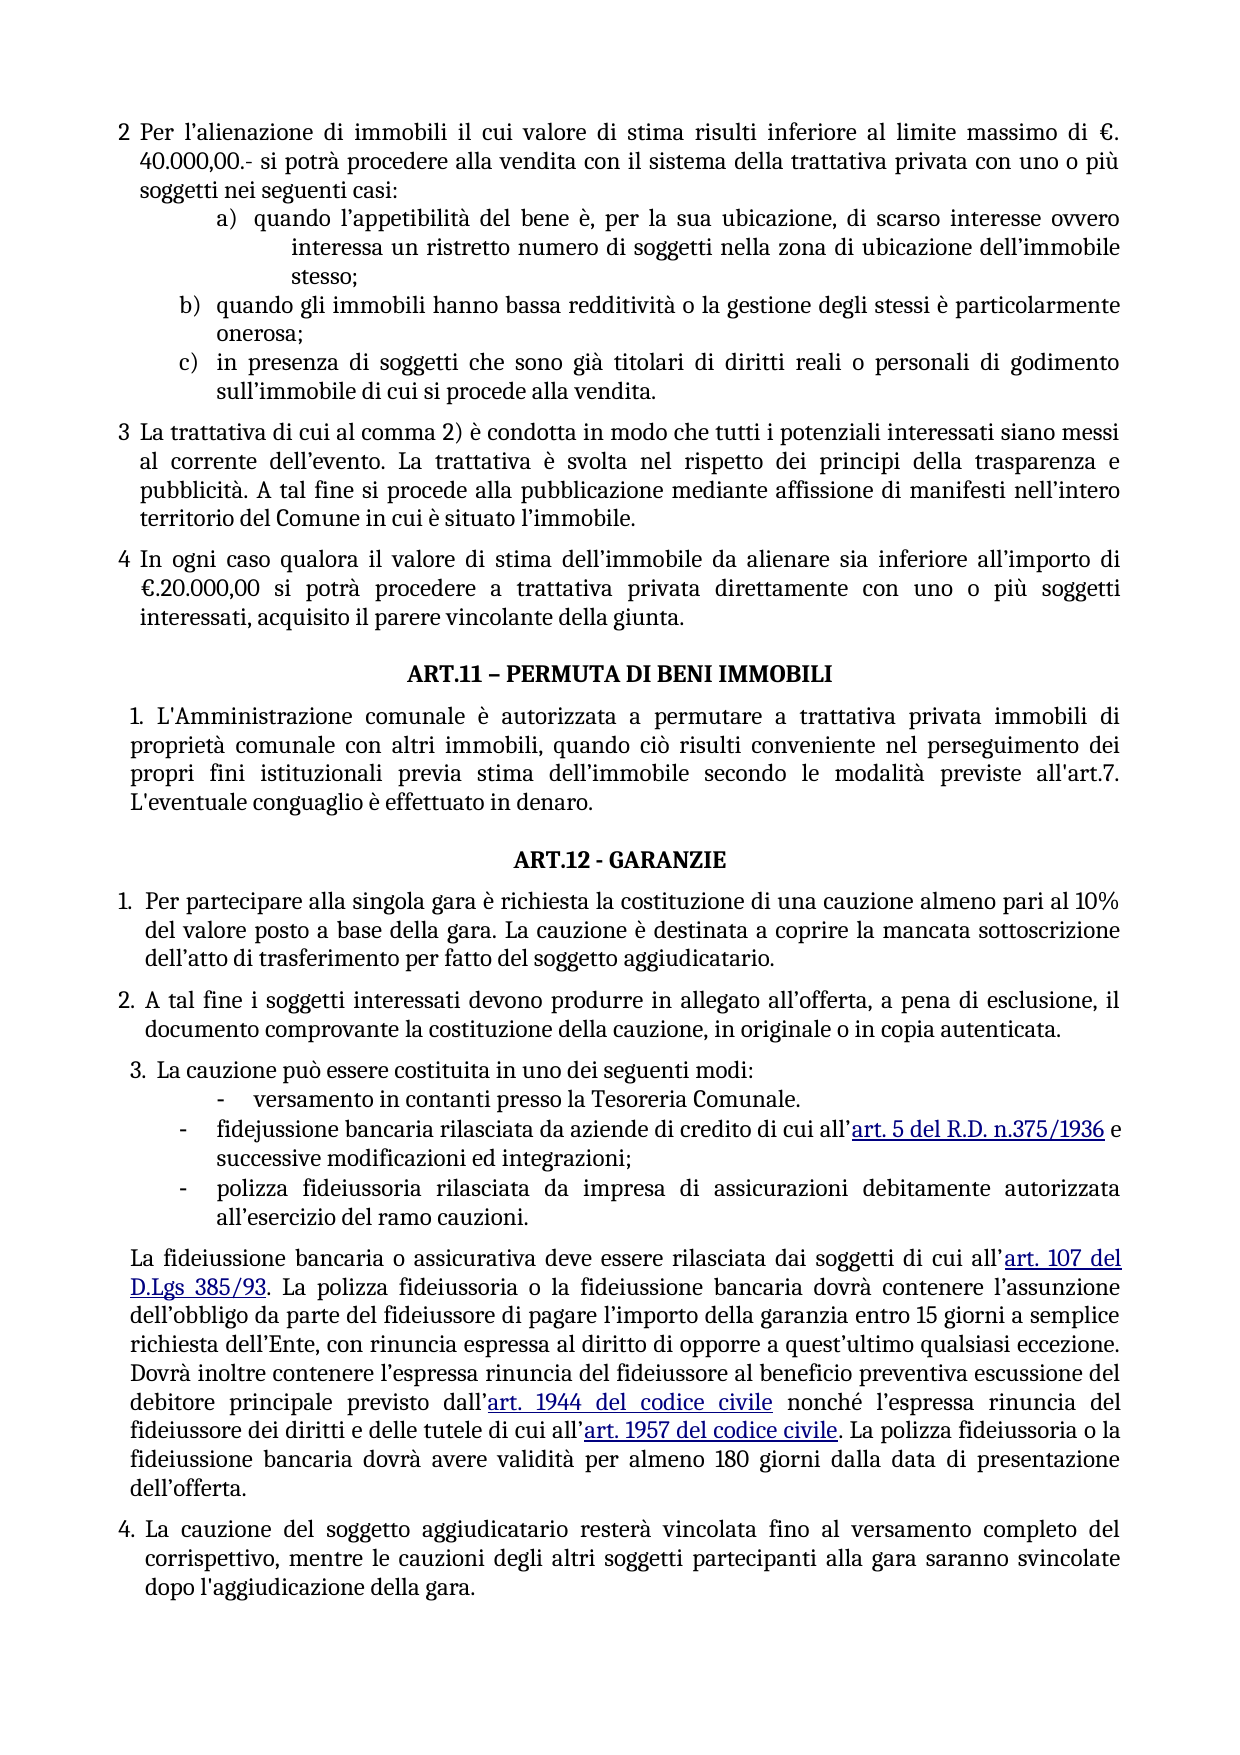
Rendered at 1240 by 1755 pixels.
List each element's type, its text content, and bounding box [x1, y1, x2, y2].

list in presenza di soggetti che sono già titolari di diritti reali o personali di godimento sull’immobile di cui si procede alla vendita. [179, 348, 1121, 406]
list La cauzione del soggetto aggiudicatario resterà vincolata fino al versamento completo del corrispettivo, mentre le cauzioni degli altri soggetti partecipanti alla gara saranno svincolate dopo l'aggiudicazione della gara. [118, 1515, 1121, 1601]
text ART.11 – PERMUTA DI BENI IMMOBILI [118, 660, 1121, 689]
list quando gli immobili hanno bassa redditività o la gestione degli stessi è particolarmente onerosa; [179, 291, 1121, 348]
list Per l’alienazione di immobili il cui valore di stima risulti inferiore al limite massimo di €. 40.000,00.- si potrà procedere alla vendita con il sistema della trattativa privata con uno o più soggetti nei seguenti casi: [118, 118, 1121, 204]
text 1. L'Amministrazione comunale è autorizzata a permutare a trattativa privata immobili di proprietà comunale con altri immobili, quando ciò risulti conveniente nel perseguimento dei propri fini istituzionali previa stima dell’immobile secondo le modalità previste all'art.7. L'eventuale conguaglio è effettuato in denaro. [130, 702, 1121, 817]
text La fideiussione bancaria o assicurativa deve essere rilasciata dai soggetti di cui all’art. 107 del D.Lgs 385/93. La polizza fideiussoria o la fideiussione bancaria dovrà contenere l’assunzione dell’obbligo da parte del fideiussore di pagare l’importo della garanzia entro 15 giorni a semplice richiesta dell’Ente, con rinuncia espressa al diritto di opporre a quest’ultimo qualsiasi eccezione. Dovrà inoltre contenere l’espressa rinuncia del fideiussore al beneficio preventiva escussione del debitore principale previsto dall’art. 1944 del codice civile nonché l’espressa rinuncia del fideiussore dei diritti e delle tutele di cui all’art. 1957 del codice civile. La polizza fideiussoria o la fideiussione bancaria dovrà avere validità per almeno 180 giorni dalla data di presentazione dell’offerta. [130, 1244, 1121, 1502]
list La cauzione può essere costituita in uno dei seguenti modi: [130, 1056, 1121, 1084]
list quando l’appetibilità del bene è, per la sua ubicazione, di scarso interesse ovvero interessa un ristretto numero di soggetti nella zona di ubicazione dell’immobile stesso; [216, 204, 1121, 291]
list Per partecipare alla singola gara è richiesta la costituzione di una cauzione almeno pari al 10% del valore posto a base della gara. La cauzione è destinata a coprire la mancata sottoscrizione dell’atto di trasferimento per fatto del soggetto aggiudicatario. [118, 887, 1121, 973]
list versamento in contanti presso la Tesoreria Comunale. [216, 1084, 1121, 1114]
list La trattativa di cui al comma 2) è condotta in modo che tutti i potenziali interessati siano messi al corrente dell’evento. La trattativa è svolta nel rispetto dei principi della trasparenza e pubblicità. A tal fine si procede alla pubblicazione mediante affissione di manifesti nell’intero territorio del Comune in cui è situato l’immobile. [118, 418, 1121, 533]
text ART.12 - GARANZIE [118, 846, 1121, 874]
list polizza fideiussoria rilasciata da impresa di assicurazioni debitamente autorizzata all’esercizio del ramo cauzioni. [179, 1173, 1121, 1231]
list fidejussione bancaria rilasciata da aziende di credito di cui all’art. 5 del R.D. n.375/1936 e successive modificazioni ed integrazioni; [179, 1114, 1121, 1173]
list A tal fine i soggetti interessati devono produrre in allegato all’offerta, a pena di esclusione, il documento comprovante la costituzione della cauzione, in originale o in copia autenticata. [118, 986, 1121, 1043]
list In ogni caso qualora il valore di stima dell’immobile da alienare sia inferiore all’importo di €.20.000,00 si potrà procedere a trattativa privata direttamente con uno o più soggetti interessati, acquisito il parere vincolante della giunta. [118, 545, 1121, 632]
